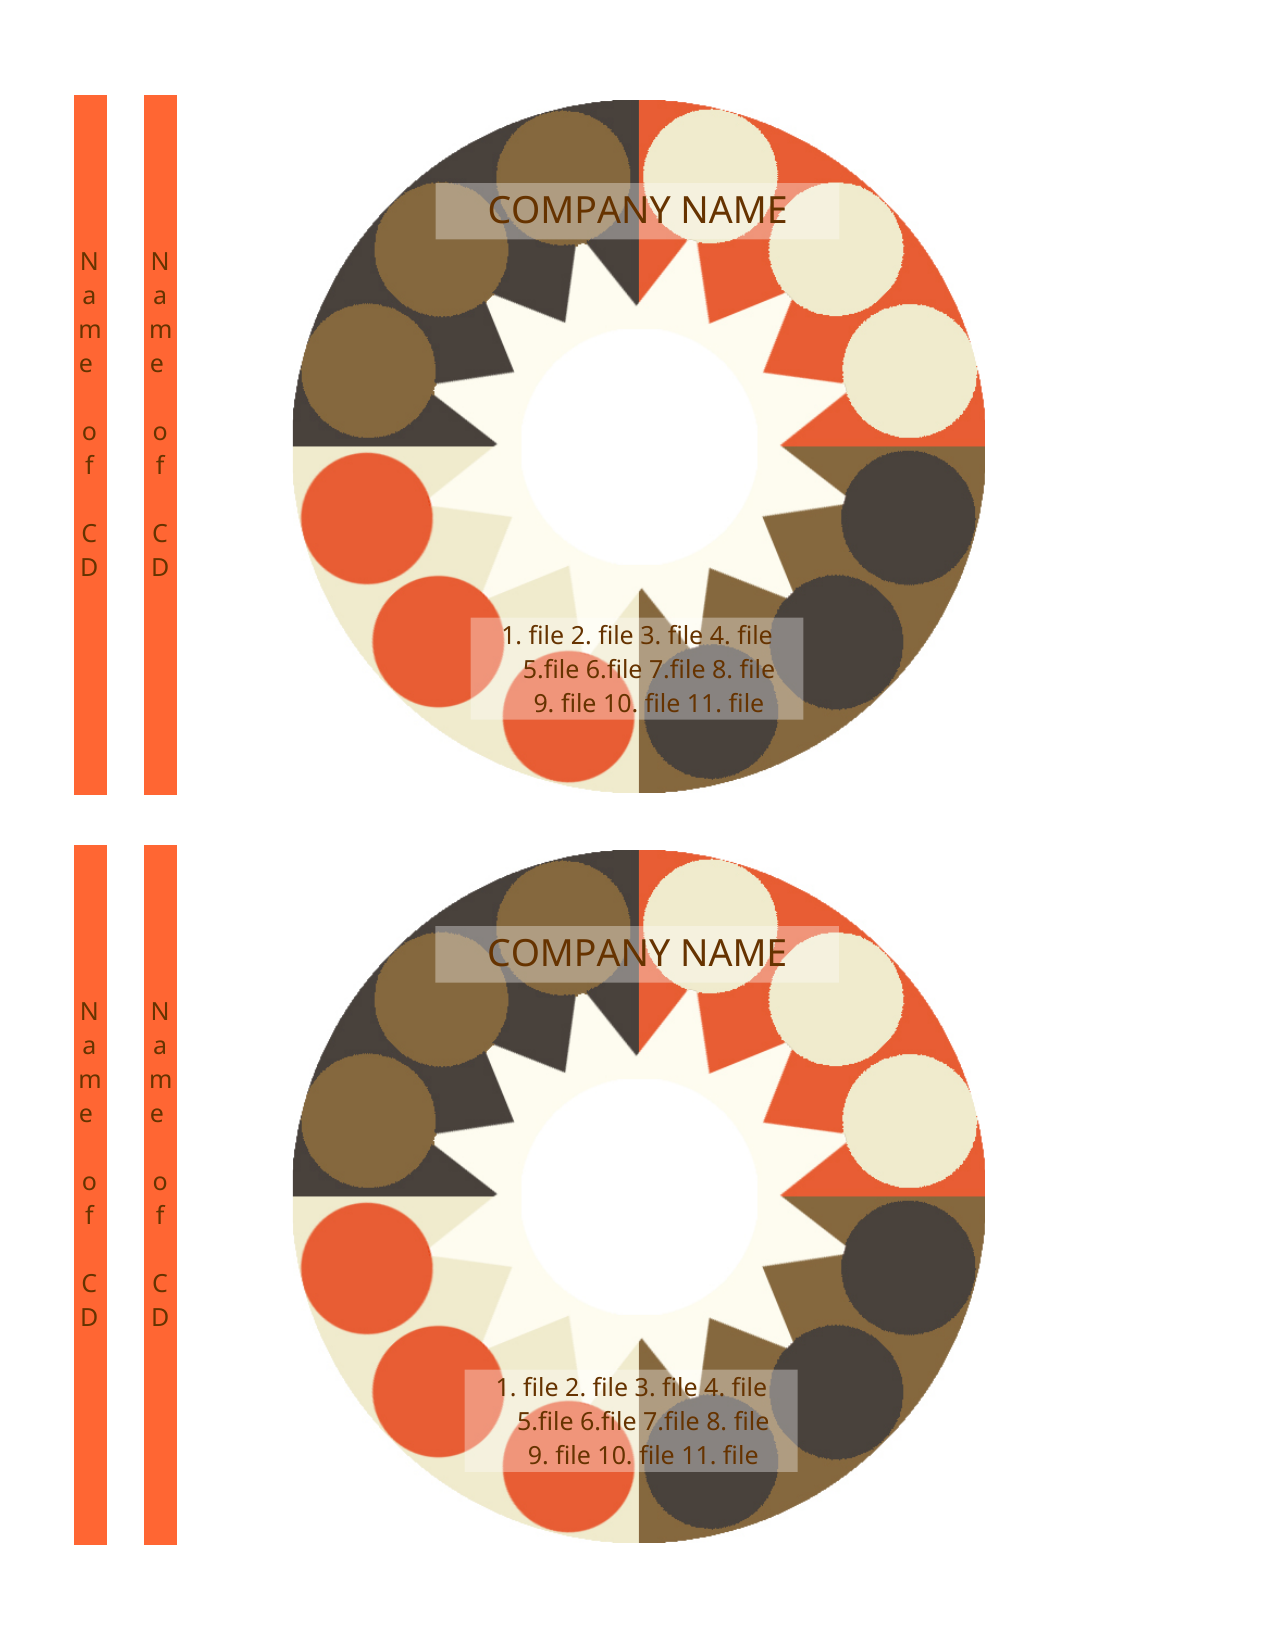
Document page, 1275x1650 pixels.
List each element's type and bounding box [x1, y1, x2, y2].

picture [292, 100, 985, 793]
table_header [144, 95, 177, 795]
table_cell [74, 795, 107, 844]
table_cell [178, 795, 287, 844]
table_cell [178, 845, 287, 1545]
table_cell [287, 845, 991, 1542]
table_cell [144, 845, 177, 1545]
picture [292, 850, 985, 1543]
table_header [178, 95, 287, 795]
table_cell [107, 845, 144, 1545]
table_cell [107, 795, 144, 844]
table_header [287, 95, 991, 792]
table_cell [74, 845, 107, 1545]
table_header [74, 95, 107, 795]
table_header [107, 95, 144, 795]
table_cell [287, 795, 991, 844]
table_cell [144, 795, 177, 844]
